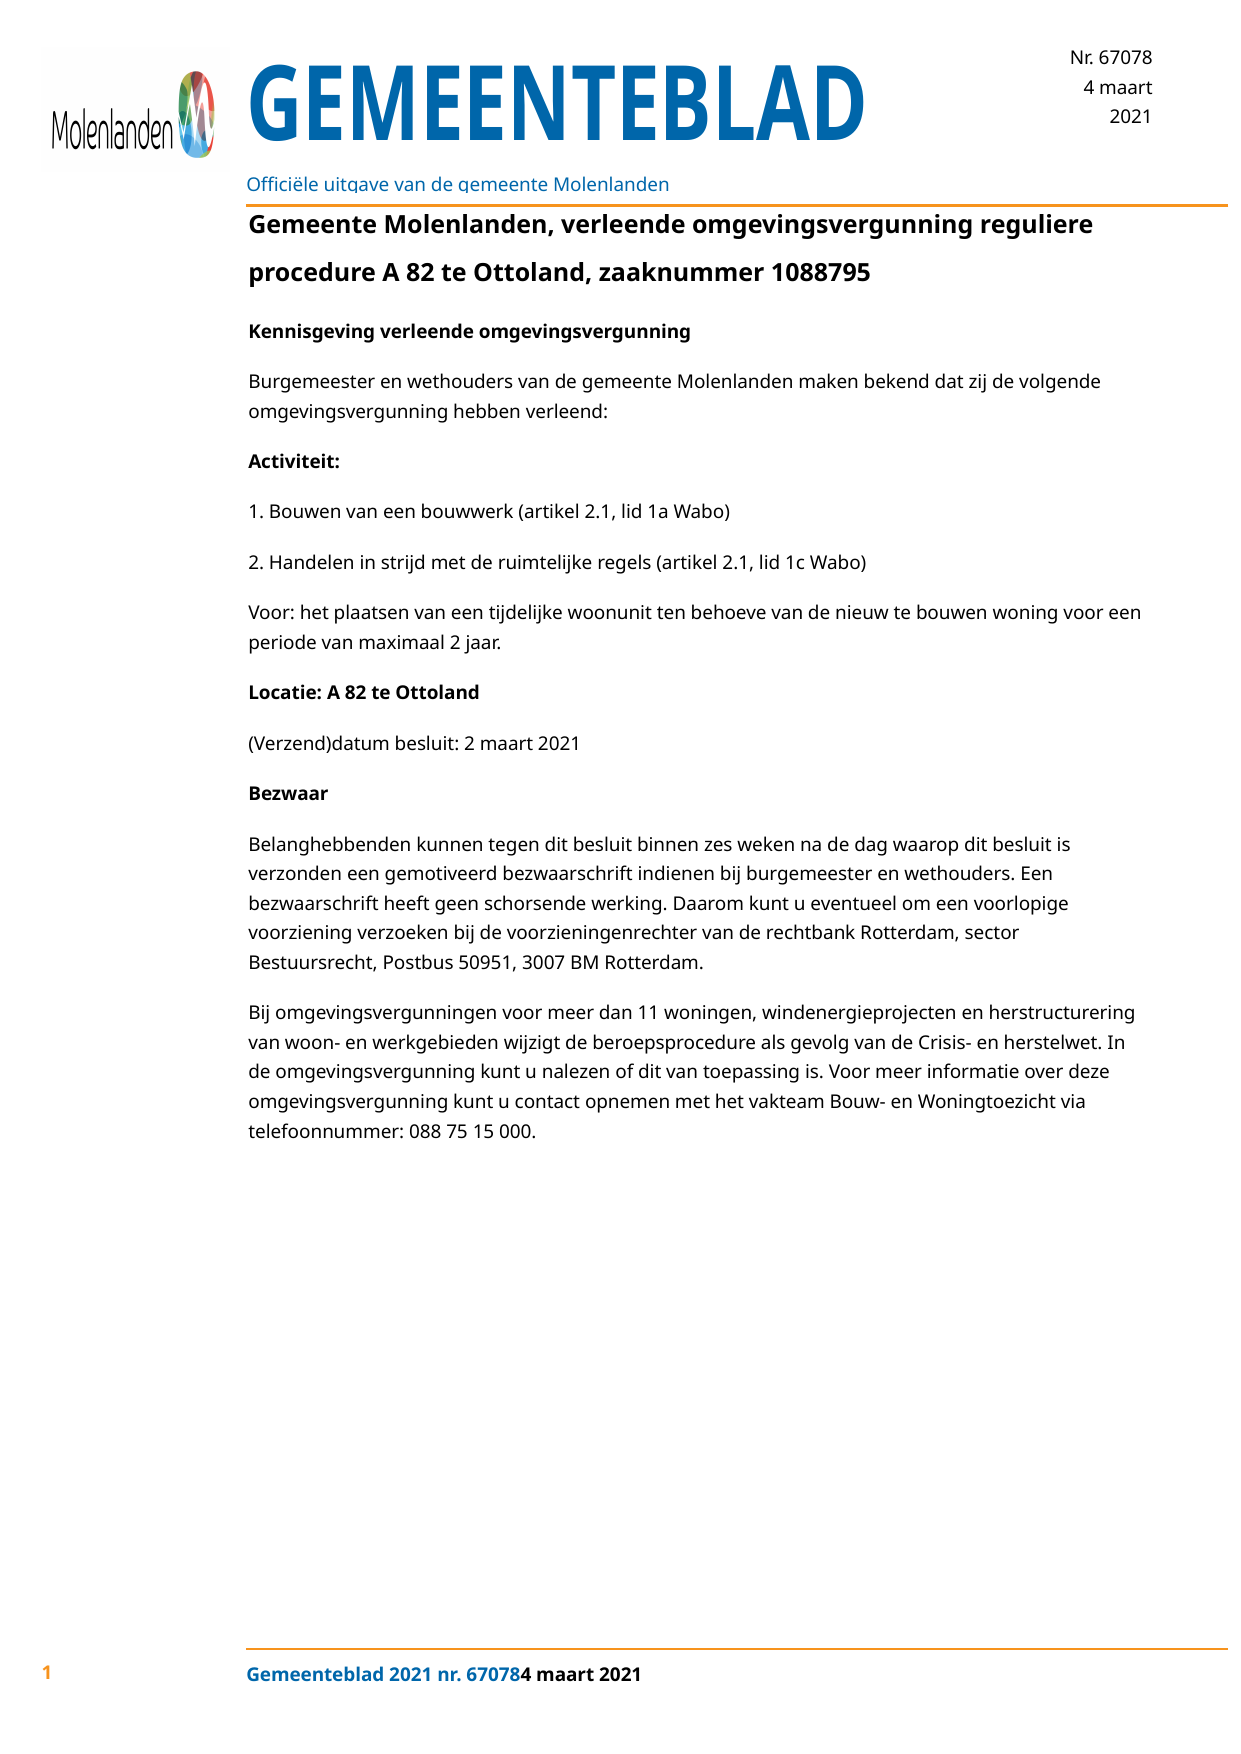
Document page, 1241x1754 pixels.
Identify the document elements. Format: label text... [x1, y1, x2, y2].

text Voor: het plaatsen van een tijdelijke woonunit ten behoeve van de nieuw te bouwen woning voor een periode van maximaal 2 jaar. [248, 599, 1152, 655]
text 1. Bouwen van een bouwwerk (artikel 2.1, lid 1a Wabo) [248, 499, 1152, 524]
picture [41, 47, 231, 172]
text Bij omgevingsvergunningen voor meer dan 11 woningen, windenergieprojecten en herstructurering van woon- en werkgebieden wijzigt de beroepsprocedure als gevolg van de Crisis- en herstelwet. In de omgevingsvergunning kunt u nalezen of dit van toepassing is. Voor meer informatie over deze omgevingsvergunning kunt u contact opnemen met het vakteam Bouw- en Woningtoezicht via telefoonnummer: 088 75 15 000. [248, 999, 1152, 1144]
text Kennisgeving verleende omgevingsvergunning [248, 318, 1152, 344]
text Locatie: A 82 te Ottoland [248, 679, 1152, 705]
text Bezwaar [248, 780, 1152, 806]
text Belanghebbenden kunnen tegen dit besluit binnen zes weken na de dag waarop dit besluit is verzonden een gemotiveerd bezwaarschrift indienen bij burgemeester en wethouders. Een bezwaarschrift heeft geen schorsende werking. Daarom kunt u eventueel om een voorlopige voorziening verzoeken bij de voorzieningenrechter van de rechtbank Rotterdam, sector Bestuursrecht, Postbus 50951, 3007 BM Rotterdam. [248, 831, 1152, 975]
text Gemeente Molenlanden, verleende omgevingsvergunning reguliere procedure A 82 te Ottoland, zaaknummer 1088795 [248, 207, 1152, 288]
text 2. Handelen in strijd met de ruimtelijke regels (artikel 2.1, lid 1c Wabo) [248, 549, 1152, 575]
text (Verzend)datum besluit: 2 maart 2021 [248, 730, 1152, 756]
text Activiteit: [248, 448, 1152, 474]
text Burgemeester en wethouders van de gemeente Molenlanden maken bekend dat zij de volgende omgevingsvergunning hebben verleend: [248, 368, 1152, 424]
